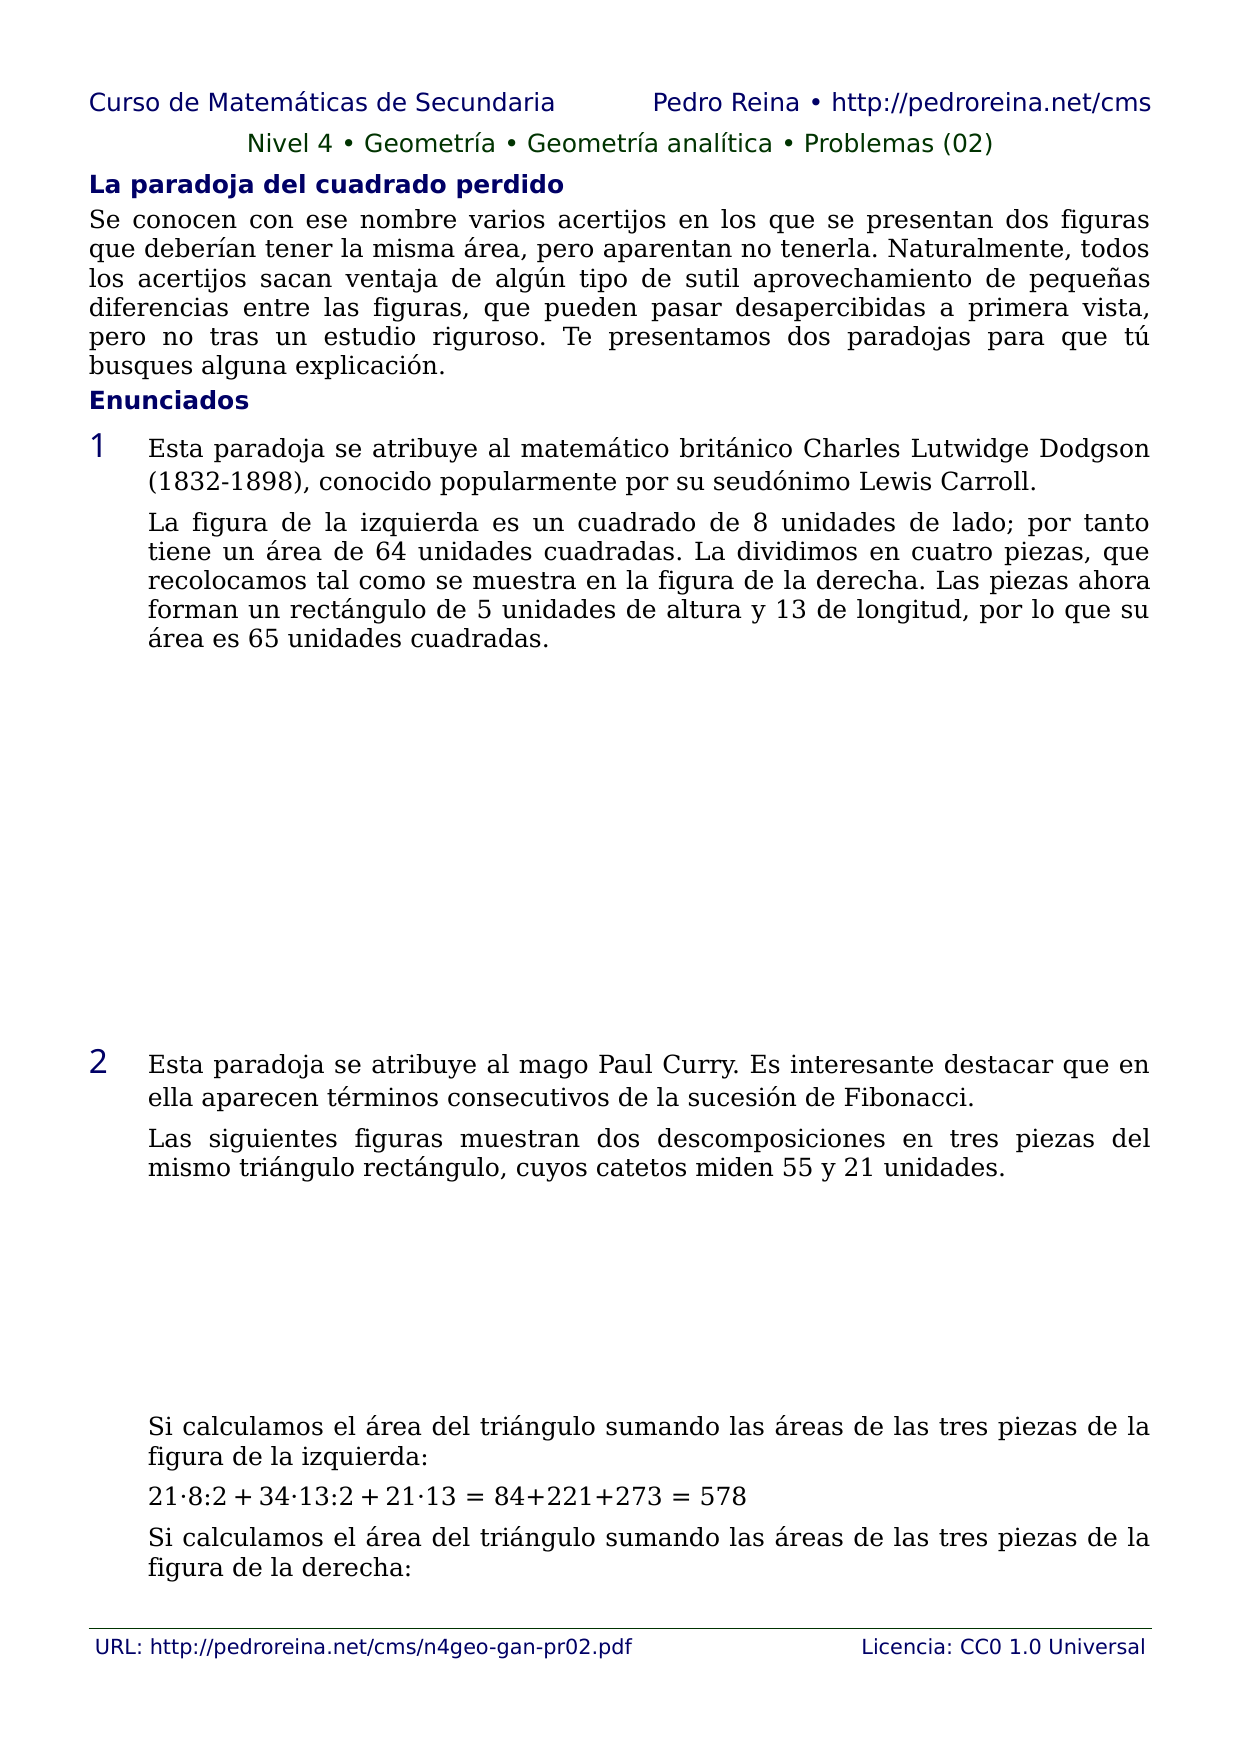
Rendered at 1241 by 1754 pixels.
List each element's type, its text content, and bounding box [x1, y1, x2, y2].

text Si calculamos el área del triángulo sumando las áreas de las tres piezas de la figura de la derecha: [148, 1523, 1152, 1582]
text Enunciados [88, 386, 1152, 416]
text La paradoja del cuadrado perdido [88, 170, 1152, 199]
list Esta paradoja se atribuye al matemático británico Charles Lutwidge Dodgson (1832-1898), conocido popularmente por su seudónimo Lewis Carroll. [88, 422, 1152, 496]
list Esta paradoja se atribuye al mago Paul Curry. Es interesante destacar que en ella aparecen términos consecutivos de la sucesión de Fibonacci. [88, 1038, 1152, 1112]
text Curso de Matemáticas de Secundaria Pedro Reina • http://pedroreina.net/cms [88, 88, 1152, 118]
text Las siguientes figuras muestran dos descomposiciones en tres piezas del mismo triángulo rectángulo, cuyos catetos miden 55 y 21 unidades. [148, 1124, 1152, 1182]
text 21·8:2 + 34·13:2 + 21·13 = 84+221+273 = 578 [148, 1483, 1152, 1512]
text Se conocen con ese nombre varios acertijos en los que se presentan dos figuras que deberían tener la misma área, pero aparentan no tenerla. Naturalmente, todos los acertijos sacan ventaja de algún tipo de sutil aprovechamiento de pequeñas diferencias entre las figuras, que pueden pasar desapercibidas a primera vista, pero no tras un estudio riguroso. Te presentamos dos paradojas para que tú busques alguna explicación. [88, 206, 1152, 381]
text Nivel 4 • Geometría • Geometría analítica • Problemas (02) [88, 129, 1152, 159]
text La figura de la izquierda es un cuadrado de 8 unidades de lado; por tanto tiene un área de 64 unidades cuadradas. La dividimos en cuatro piezas, que recolocamos tal como se muestra en la figura de la derecha. Las piezas ahora forman un rectángulo de 5 unidades de altura y 13 de longitud, por lo que su área es 65 unidades cuadradas. [148, 508, 1152, 654]
text Si calculamos el área del triángulo sumando las áreas de las tres piezas de la figura de la izquierda: [148, 1412, 1152, 1471]
